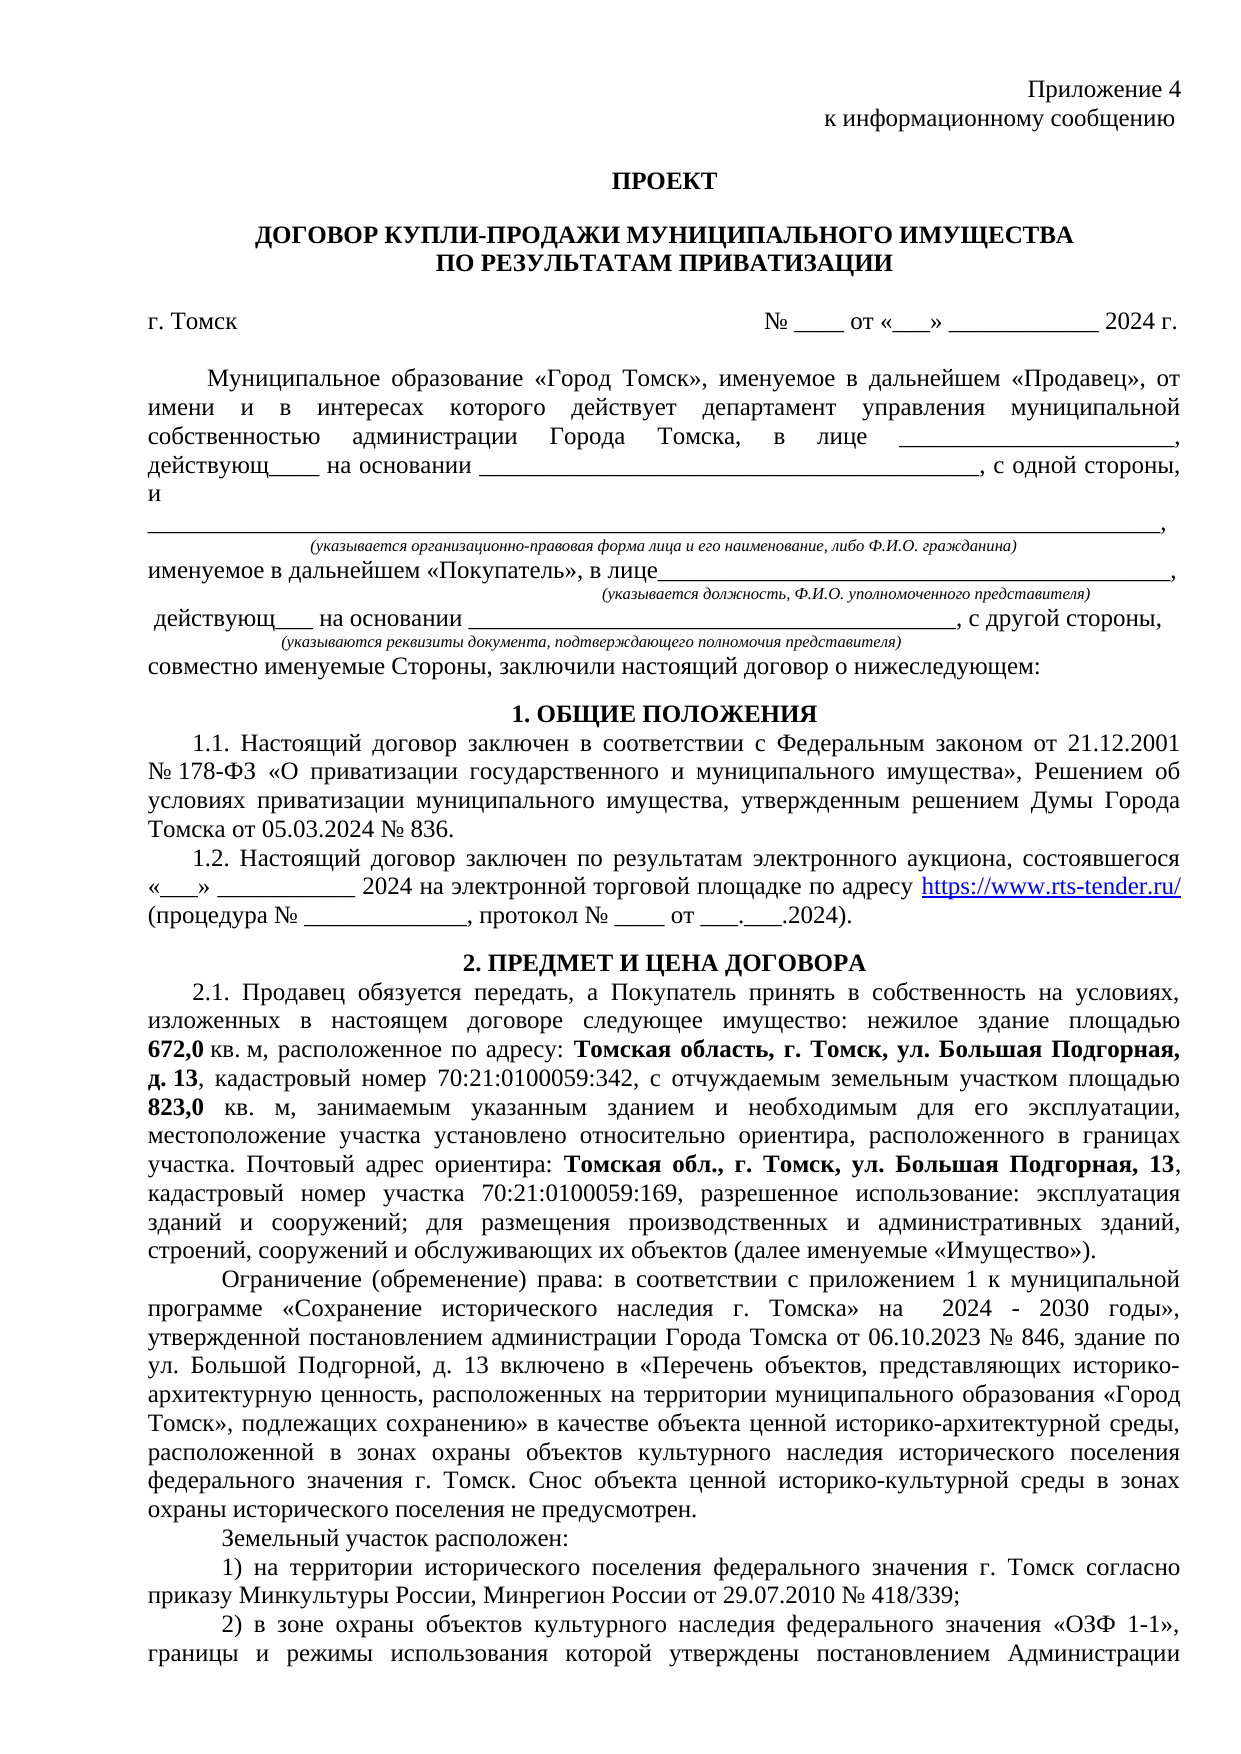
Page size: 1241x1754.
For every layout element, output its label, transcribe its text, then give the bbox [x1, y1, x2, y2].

text ДОГОВОР КУПЛИ-ПРОДАЖИ МУНИЦИПАЛЬНОГО ИМУЩЕСТВА [148, 220, 1181, 248]
text именуемое в дальнейшем «Покупатель», в лице_________________________________________, [148, 555, 1181, 584]
text 2. ПРЕДМЕТ И ЦЕНА ДОГОВОРА [148, 948, 1181, 977]
text 2.1. Продавец обязуется передать, а Покупатель принять в собственность на условиях, изложенных в настоящем договоре следующее имущество: нежилое здание площадью 672,0 кв. м, расположенное по адресу: Томская область, г. Томск, ул. Большая Подгорная, д. 13, кадастровый номер 70:21:0100059:342, с отчуждаемым земельным участком площадью 823,0 кв. м, занимаемым указанным зданием и необходимым для его эксплуатации, местоположение участка установлено относительно ориентира, расположенного в границах участка. Почтовый адрес ориентира: Томская обл., г. Томск, ул. Большая Подгорная, 13, кадастровый номер участка 70:21:0100059:169, разрешенное использование: эксплуатация зданий и сооружений; для размещения производственных и административных зданий, строений, сооружений и обслуживающих их объектов (далее именуемые «Имущество»). [148, 977, 1181, 1264]
text ПО РЕЗУЛЬТАТАМ ПРИВАТИЗАЦИИ [148, 248, 1181, 277]
text (указываются реквизиты документа, подтверждающего полномочия представителя) [148, 632, 1181, 651]
text к информационному сообщению [89, 103, 1181, 131]
text 1.2. Настоящий договор заключен по результатам электронного аукциона, состоявшегося «___» ___________ 2024 на электронной торговой площадке по адресу https://www.rts-tender.ru/ (процедура № _____________, протокол № ____ от ___.___.2024). [148, 843, 1181, 929]
text 1.1. Настоящий договор заключен в соответствии с Федеральным законом от 21.12.2001 № 178-ФЗ «О приватизации государственного и муниципального имущества», Решением об условиях приватизации муниципального имущества, утвержденным решением Думы Города Томска от 05.03.2024 № 836. [148, 728, 1181, 843]
text 2) в зоне охраны объектов культурного наследия федерального значения «ОЗФ 1-1», границы и режимы использования которой утверждены постановлением Администрации [148, 1609, 1181, 1667]
text Приложение 4 [148, 74, 1181, 103]
text 1) на территории исторического поселения федерального значения г. Томск согласно приказу Минкультуры России, Минрегион России от 29.07.2010 № 418/339; [148, 1552, 1181, 1609]
text совместно именуемые Стороны, заключили настоящий договор о нижеследующем: [148, 651, 1181, 680]
text Муниципальное образование «Город Томск», именуемое в дальнейшем «Продавец», от имени и в интересах которого действует департамент управления муниципальной собственностью администрации Города Томска, в лице ______________________, действующ____ на основании ________________________________________, с одной стороны, и _________________________________________________________________________________, [148, 363, 1181, 536]
text ПРОЕКТ [148, 166, 1181, 195]
text Ограничение (обременение) права: в соответствии с приложением 1 к муниципальной программе «Сохранение исторического наследия г. Томска» на 2024 - 2030 годы», утвержденной постановлением администрации Города Томска от 06.10.2023 № 846, здание по ул. Большой Подгорной, д. 13 включено в «Перечень объектов, представляющих историко-архитектурную ценность, расположенных на территории муниципального образования «Город Томск», подлежащих сохранению» в качестве объекта ценной историко-архитектурной среды, расположенной в зонах охраны объектов культурного наследия исторического поселения федерального значения г. Томск. Снос объекта ценной историко-культурной среды в зонах охраны исторического поселения не предусмотрен. [148, 1264, 1181, 1523]
text (указывается организационно-правовая форма лица и его наименование, либо Ф.И.О. гражданина) [148, 536, 1181, 555]
text действующ___ на основании _______________________________________, с другой стороны, [148, 603, 1181, 632]
text 1. ОБЩИЕ ПОЛОЖЕНИЯ [148, 699, 1181, 728]
text (указывается должность, Ф.И.О. уполномоченного представителя) [148, 584, 1181, 603]
text Земельный участок расположен: [148, 1523, 1181, 1552]
text г. Томск № ____ от «___» ____________ 2024 г. [148, 306, 1181, 335]
